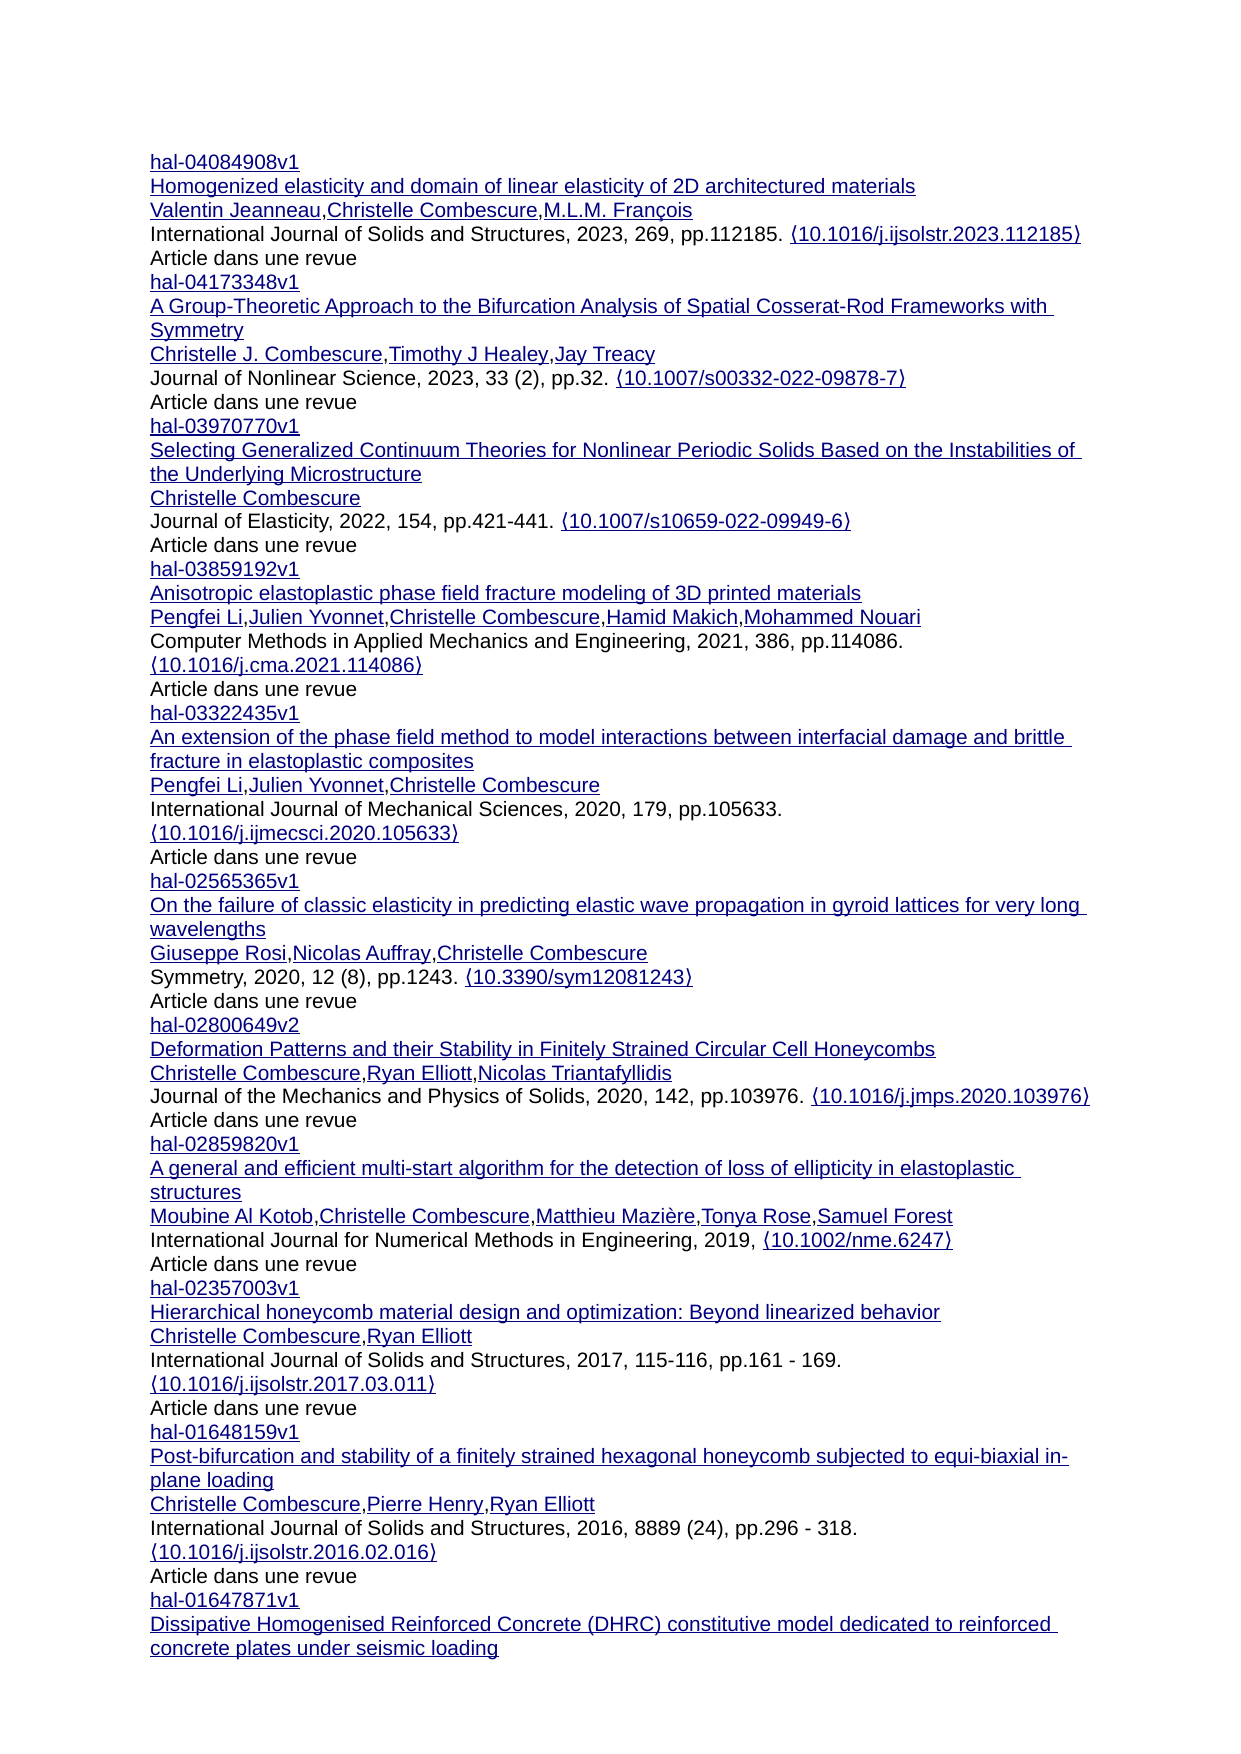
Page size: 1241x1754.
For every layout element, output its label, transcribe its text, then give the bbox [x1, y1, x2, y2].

table_cell An extension of the phase field method to model interactions between interfacial damage and brittle fracture in elastoplastic composites Pengfei Li,Julien Yvonnet,Christelle Combescure International Journal of Mechanical Sciences, 2020, 179, pp.105633. ⟨10.1016/j.ijmecsci.2020.105633⟩ Article dans une revue hal-02565365v1 [150, 725, 1090, 893]
table_cell Hierarchical honeycomb material design and optimization: Beyond linearized behavior Christelle Combescure,Ryan Elliott International Journal of Solids and Structures, 2017, 115-116, pp.161 - 169. ⟨10.1016/j.ijsolstr.2017.03.011⟩ Article dans une revue hal-01648159v1 [150, 1300, 1090, 1444]
table_cell Selecting Generalized Continuum Theories for Nonlinear Periodic Solids Based on the Instabilities of the Underlying Microstructure Christelle Combescure Journal of Elasticity, 2022, 154, pp.421-441. ⟨10.1007/s10659-022-09949-6⟩ Article dans une revue hal-03859192v1 [150, 438, 1090, 581]
table_cell A general and efficient multi‐start algorithm for the detection of loss of ellipticity in elastoplastic structures Moubine Al Kotob,Christelle Combescure,Matthieu Mazière,Tonya Rose,Samuel Forest International Journal for Numerical Methods in Engineering, 2019, ⟨10.1002/nme.6247⟩ Article dans une revue hal-02357003v1 [150, 1156, 1090, 1300]
table_cell Anisotropic elastoplastic phase field fracture modeling of 3D printed materials Pengfei Li,Julien Yvonnet,Christelle Combescure,Hamid Makich,Mohammed Nouari Computer Methods in Applied Mechanics and Engineering, 2021, 386, pp.114086. ⟨10.1016/j.cma.2021.114086⟩ Article dans une revue hal-03322435v1 [150, 581, 1090, 725]
table_cell A Group-Theoretic Approach to the Bifurcation Analysis of Spatial Cosserat-Rod Frameworks with Symmetry Christelle J. Combescure,Timothy J Healey,Jay Treacy Journal of Nonlinear Science, 2023, 33 (2), pp.32. ⟨10.1007/s00332-022-09878-7⟩ Article dans une revue hal-03970770v1 [150, 294, 1090, 437]
table_cell Homogenized elasticity and domain of linear elasticity of 2D architectured materials Valentin Jeanneau,Christelle Combescure,M.L.M. François International Journal of Solids and Structures, 2023, 269, pp.112185. ⟨10.1016/j.ijsolstr.2023.112185⟩ Article dans une revue hal-04173348v1 [150, 174, 1090, 294]
table_cell hal-04084908v1 [150, 150, 1090, 174]
table_cell Dissipative Homogenised Reinforced Concrete (DHRC) constitutive model dedicated to reinforced concrete plates under seismic loading [150, 1611, 1090, 1659]
table_cell On the failure of classic elasticity in predicting elastic wave propagation in gyroid lattices for very long wavelengths Giuseppe Rosi,Nicolas Auffray,Christelle Combescure Symmetry, 2020, 12 (8), pp.1243. ⟨10.3390/sym12081243⟩ Article dans une revue hal-02800649v2 [150, 893, 1090, 1036]
table_cell Post-bifurcation and stability of a finitely strained hexagonal honeycomb subjected to equi-biaxial in-plane loading Christelle Combescure,Pierre Henry,Ryan Elliott International Journal of Solids and Structures, 2016, 8889 (24), pp.296 - 318. ⟨10.1016/j.ijsolstr.2016.02.016⟩ Article dans une revue hal-01647871v1 [150, 1444, 1090, 1611]
table_cell Deformation Patterns and their Stability in Finitely Strained Circular Cell Honeycombs Christelle Combescure,Ryan Elliott,Nicolas Triantafyllidis Journal of the Mechanics and Physics of Solids, 2020, 142, pp.103976. ⟨10.1016/j.jmps.2020.103976⟩ Article dans une revue hal-02859820v1 [150, 1036, 1090, 1156]
